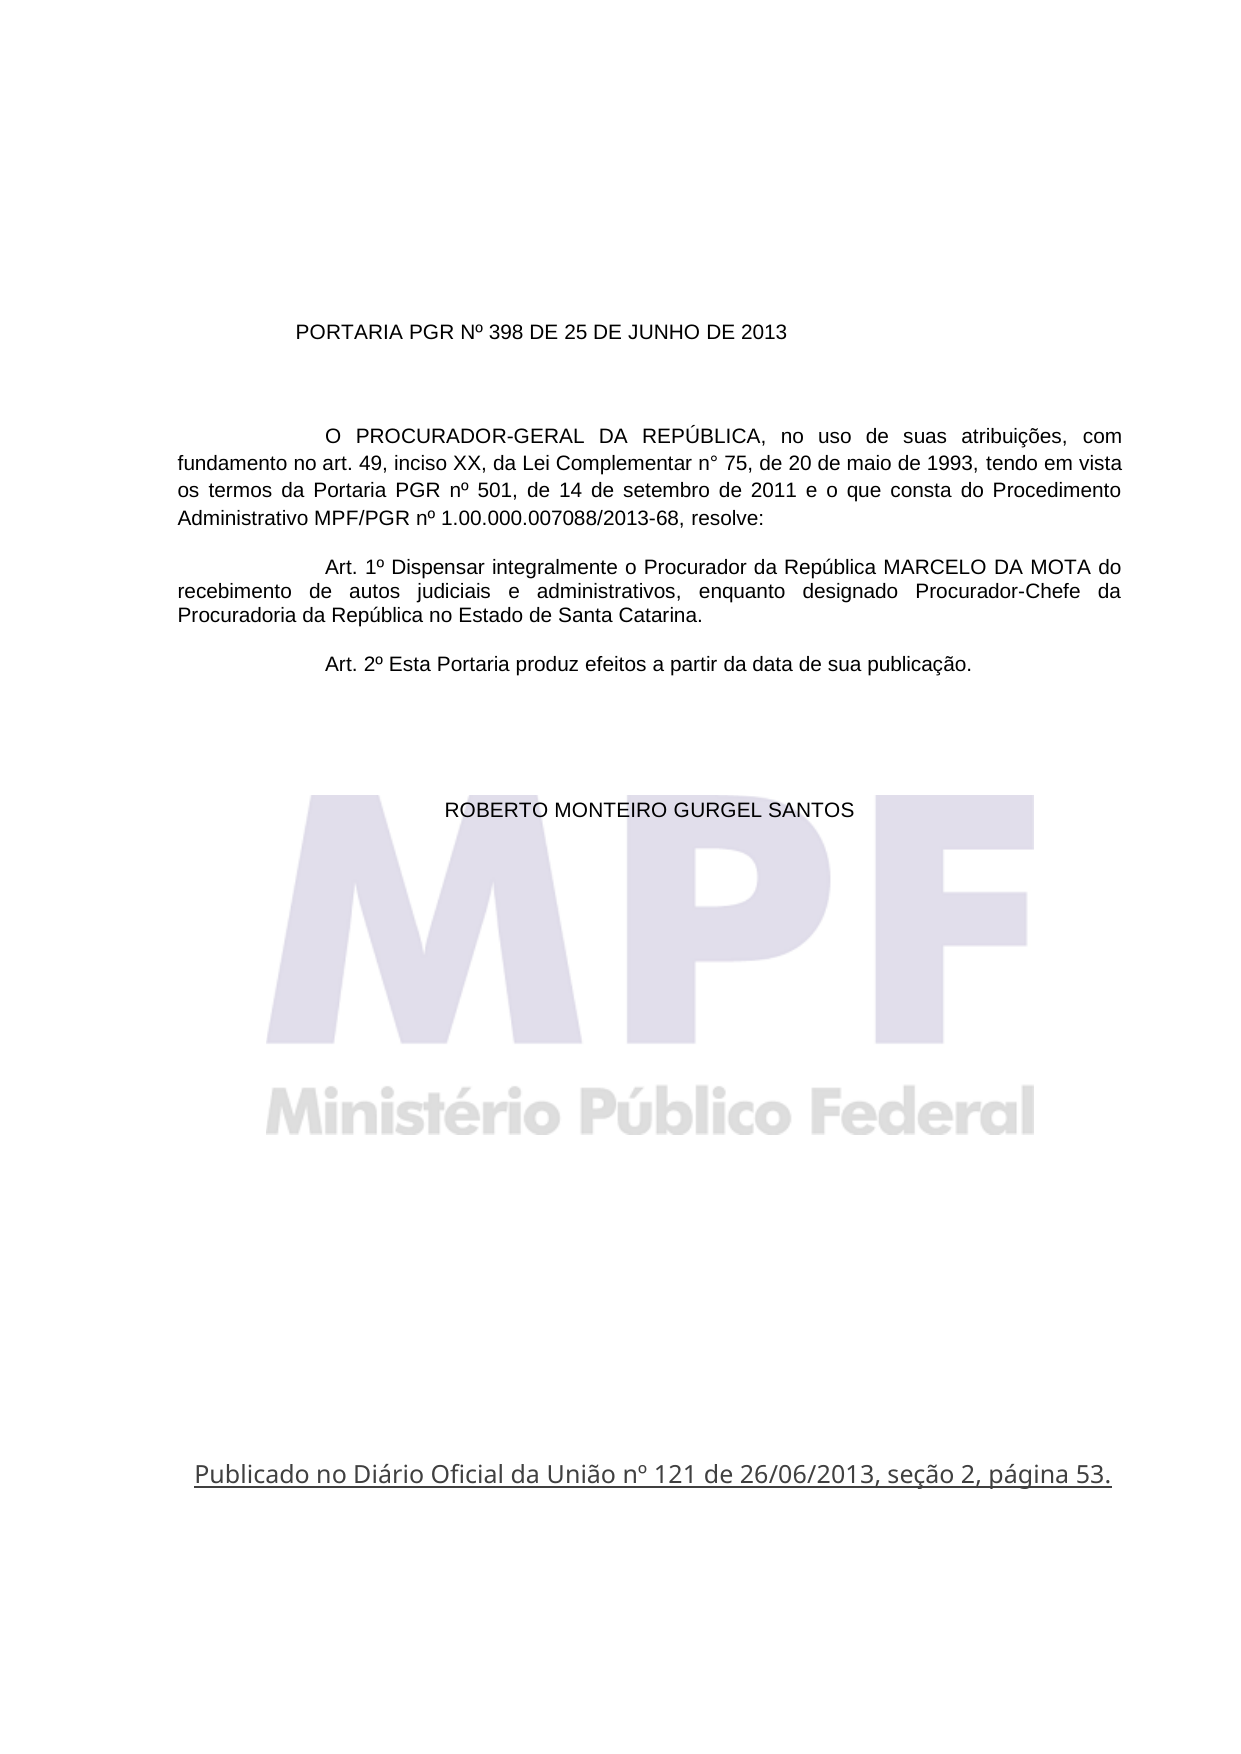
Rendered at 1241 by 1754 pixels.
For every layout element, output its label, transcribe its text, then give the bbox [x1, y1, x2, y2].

text PORTARIA PGR Nº 398 DE 25 DE JUNHO DE 2013 [177, 318, 1122, 345]
text Art. 1º Dispensar integralmente o Procurador da República MARCELO DA MOTA do recebimento de autos judiciais e administrativos, enquanto designado Procurador-Chefe da Procuradoria da República no Estado de Santa Catarina. [177, 555, 1122, 627]
text Art. 2º Esta Portaria produz efeitos a partir da data de sua publicação. [177, 652, 1122, 676]
picture [266, 823, 1034, 1136]
text ROBERTO MONTEIRO GURGEL SANTOS [177, 796, 1122, 823]
text Publicado no Diário Oficial da União nº 121 de 26/06/2013, seção 2, página 53. [177, 1457, 1122, 1491]
text O PROCURADOR-GERAL DA REPÚBLICA, no uso de suas atribuições, com fundamento no art. 49, inciso XX, da Lei Complementar n° 75, de 20 de maio de 1993, tendo em vista os termos da Portaria PGR nº 501, de 14 de setembro de 2011 e o que consta do Procedimento Administrativo MPF/PGR nº 1.00.000.007088/2013-68, resolve: [177, 422, 1122, 530]
